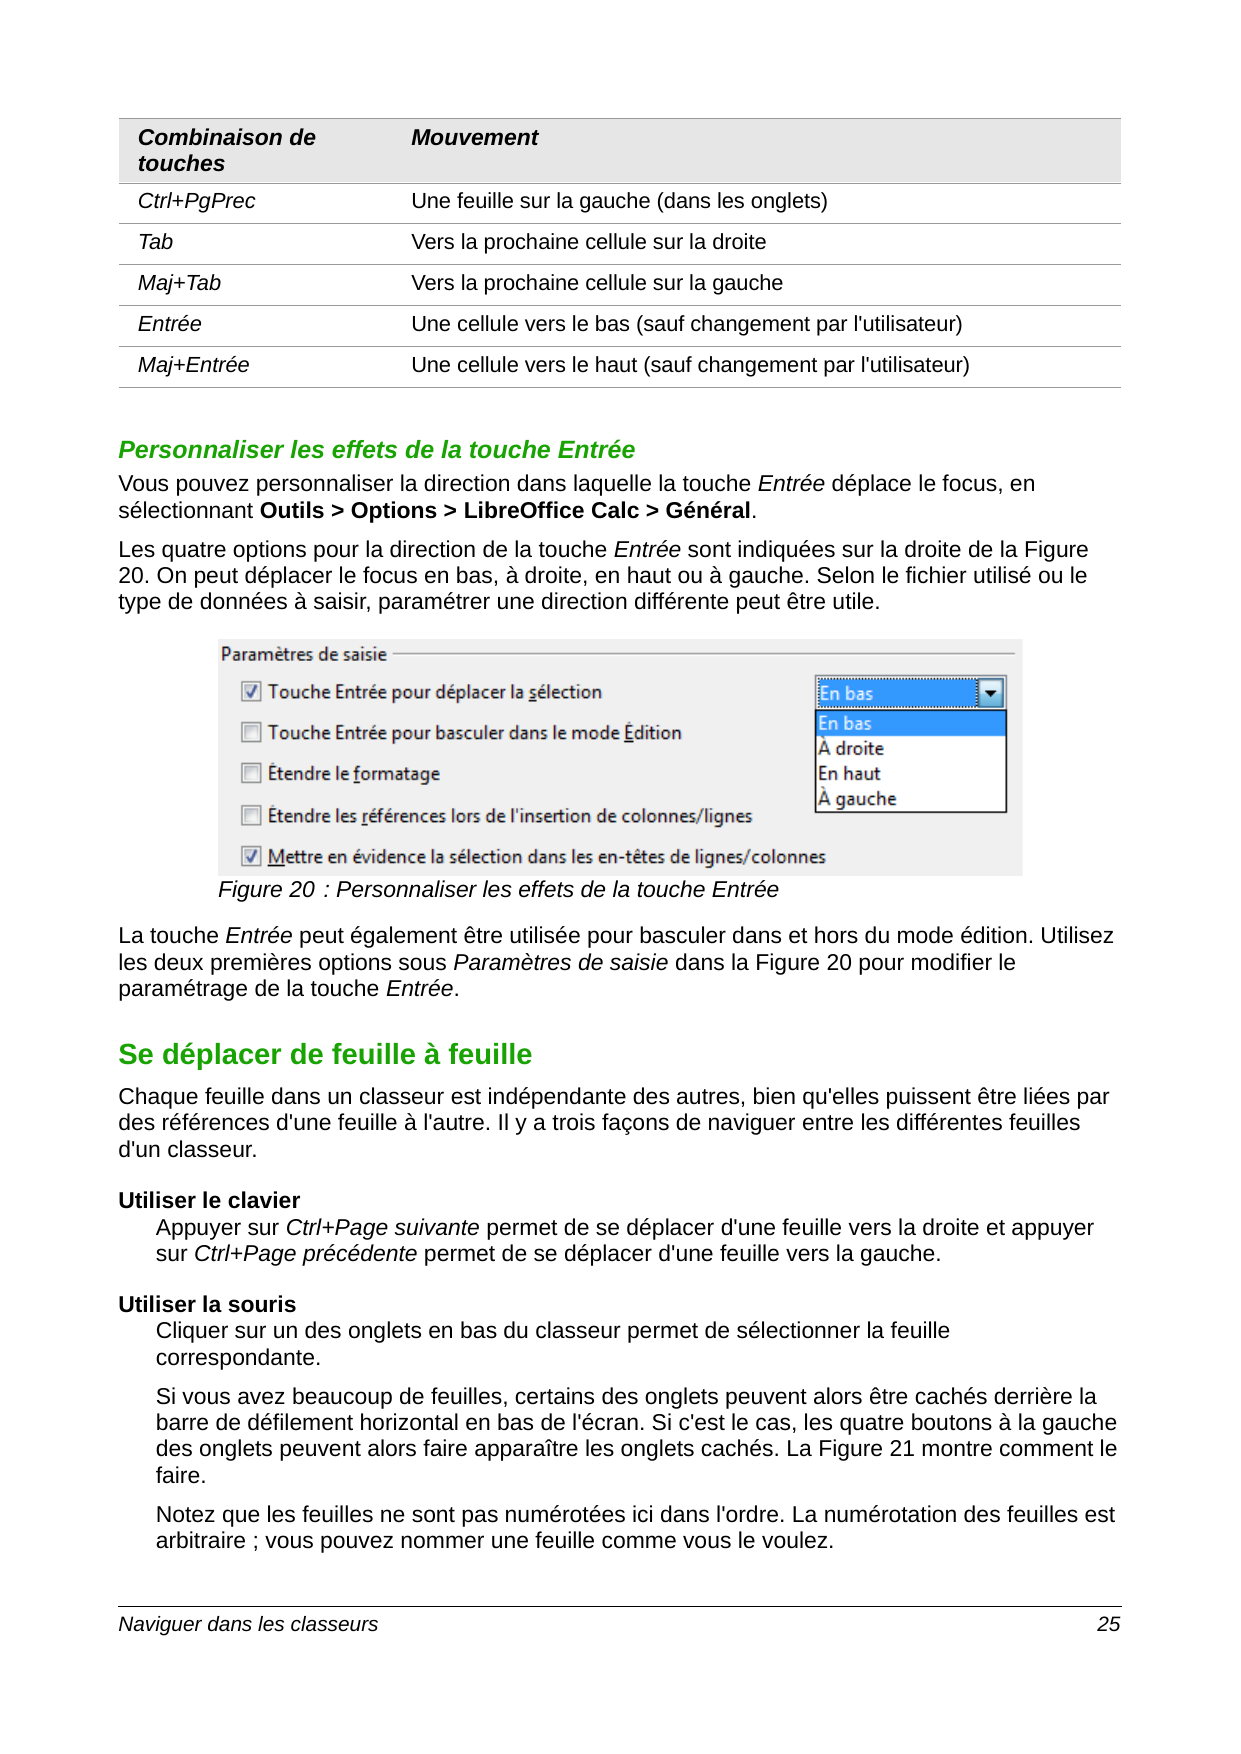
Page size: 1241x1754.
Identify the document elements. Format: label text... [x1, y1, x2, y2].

subtitle Personnaliser les effets de la touche Entrée [118, 435, 1122, 464]
table_cell Entrée [119, 306, 393, 346]
text Notez que les feuilles ne sont pas numérotées ici dans l'ordre. La numérotation des feuilles est arbitraire ; vous pouvez nommer une feuille comme vous le voulez. [156, 1501, 1122, 1553]
text Les quatre options pour la direction de la touche Entrée sont indiquées sur la droite de la Figure 20. On peut déplacer le focus en bas, à droite, en haut ou à gauche. Selon le fichier utilisé ou le type de données à saisir, paramétrer une direction différente peut être utile. [118, 536, 1122, 614]
table_cell Maj+Entrée [119, 347, 393, 387]
table_cell Une feuille sur la gauche (dans les onglets) [393, 184, 1121, 223]
text Chaque feuille dans un classeur est indépendante des autres, bien qu'elles puissent être liées par des références d'une feuille à l'autre. Il y a trois façons de naviguer entre les différentes feuilles d'un classeur. [118, 1083, 1122, 1162]
text Utiliser la souris [118, 1291, 1122, 1317]
table_cell Une cellule vers le haut (sauf changement par l'utilisateur) [393, 347, 1121, 387]
table_cell Vers la prochaine cellule sur la gauche [393, 265, 1121, 305]
text La touche Entrée peut également être utilisée pour basculer dans et hors du mode édition. Utilisez les deux premières options sous Paramètres de saisie dans la Figure 20 pour modifier le paramétrage de la touche Entrée. [118, 922, 1122, 1002]
text Figure 20 : Personnaliser les effets de la touche Entrée [218, 876, 1022, 902]
text Si vous avez beaucoup de feuilles, certains des onglets peuvent alors être cachés derrière la barre de défilement horizontal en bas de l'écran. Si c'est le cas, les quatre boutons à la gauche des onglets peuvent alors faire apparaître les onglets cachés. La Figure 21 montre comment le faire. [156, 1383, 1122, 1488]
table_header Mouvement [393, 119, 1121, 182]
subtitle Se déplacer de feuille à feuille [118, 1037, 1122, 1071]
table_cell Une cellule vers le bas (sauf changement par l'utilisateur) [393, 306, 1121, 346]
text Cliquer sur un des onglets en bas du classeur permet de sélectionner la feuille correspondante. [156, 1317, 1122, 1370]
picture [218, 639, 1023, 876]
table_header Combinaison de touches [119, 119, 393, 182]
text Vous pouvez personnaliser la direction dans laquelle la touche Entrée déplace le focus, en sélectionnant Outils > Options > LibreOffice Calc > Général. [118, 470, 1122, 523]
text Appuyer sur Ctrl+Page suivante permet de se déplacer d'une feuille vers la droite et appuyer sur Ctrl+Page précédente permet de se déplacer d'une feuille vers la gauche. [156, 1213, 1122, 1266]
table_cell Vers la prochaine cellule sur la droite [393, 224, 1121, 264]
table_cell Ctrl+PgPrec [119, 184, 393, 223]
text Utiliser le clavier [118, 1187, 1122, 1213]
table_cell Maj+Tab [119, 265, 393, 305]
table_cell Tab [119, 224, 393, 264]
